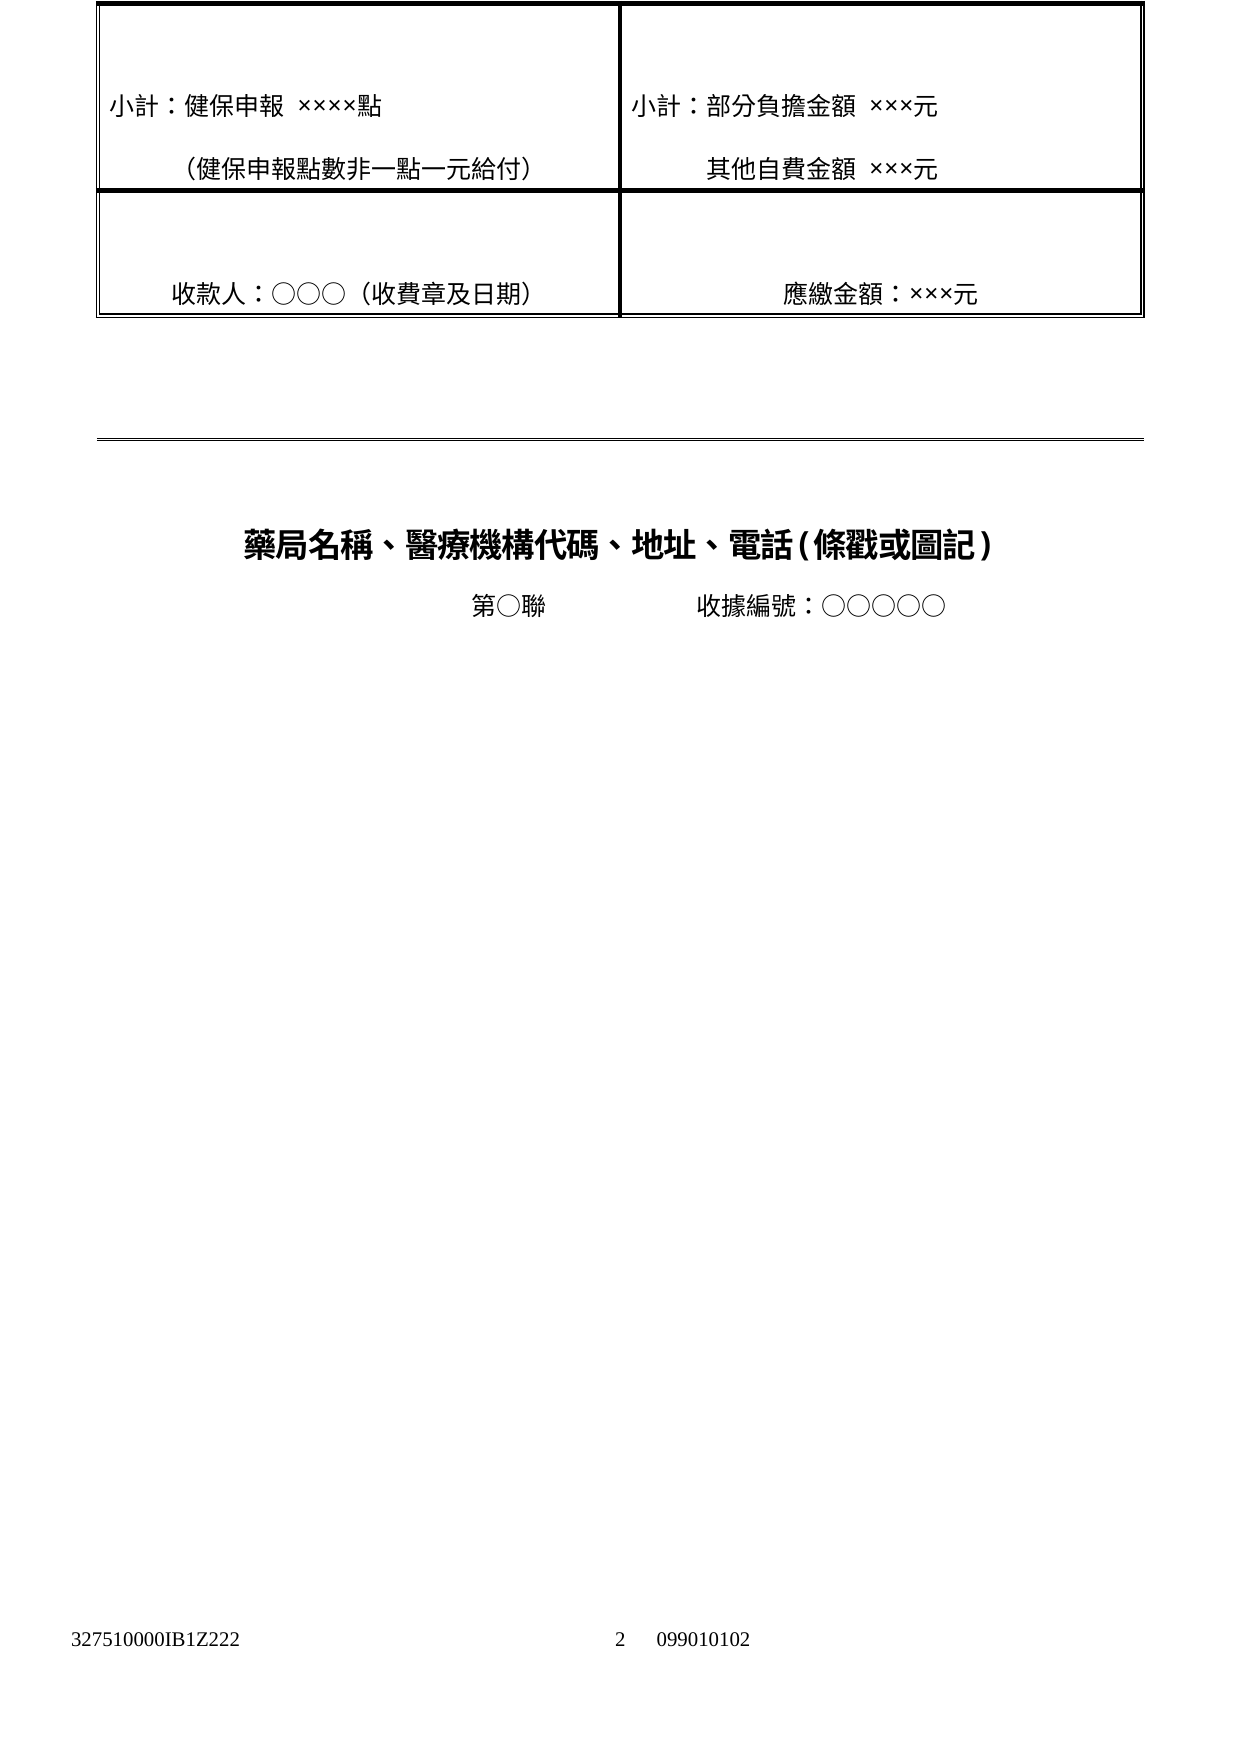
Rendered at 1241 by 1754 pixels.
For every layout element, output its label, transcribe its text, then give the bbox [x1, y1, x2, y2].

table_cell 小計：部分負擔金額 ×××元 其他自費金額 ×××元 [622, 6, 1140, 188]
table_cell 小計：健保申報 ××××點 （健保申報點數非一點一元給付） [100, 6, 618, 188]
text 第○聯 收據編號：○○○○○ [71, 563, 1169, 626]
table_header 藥局名稱、醫療機構代碼、地址、電話(條戳或圖記) [97, 441, 1143, 563]
table_cell 收款人：○○○（收費章及日期） [100, 193, 618, 313]
table_cell 應繳金額：×××元 [622, 193, 1140, 313]
